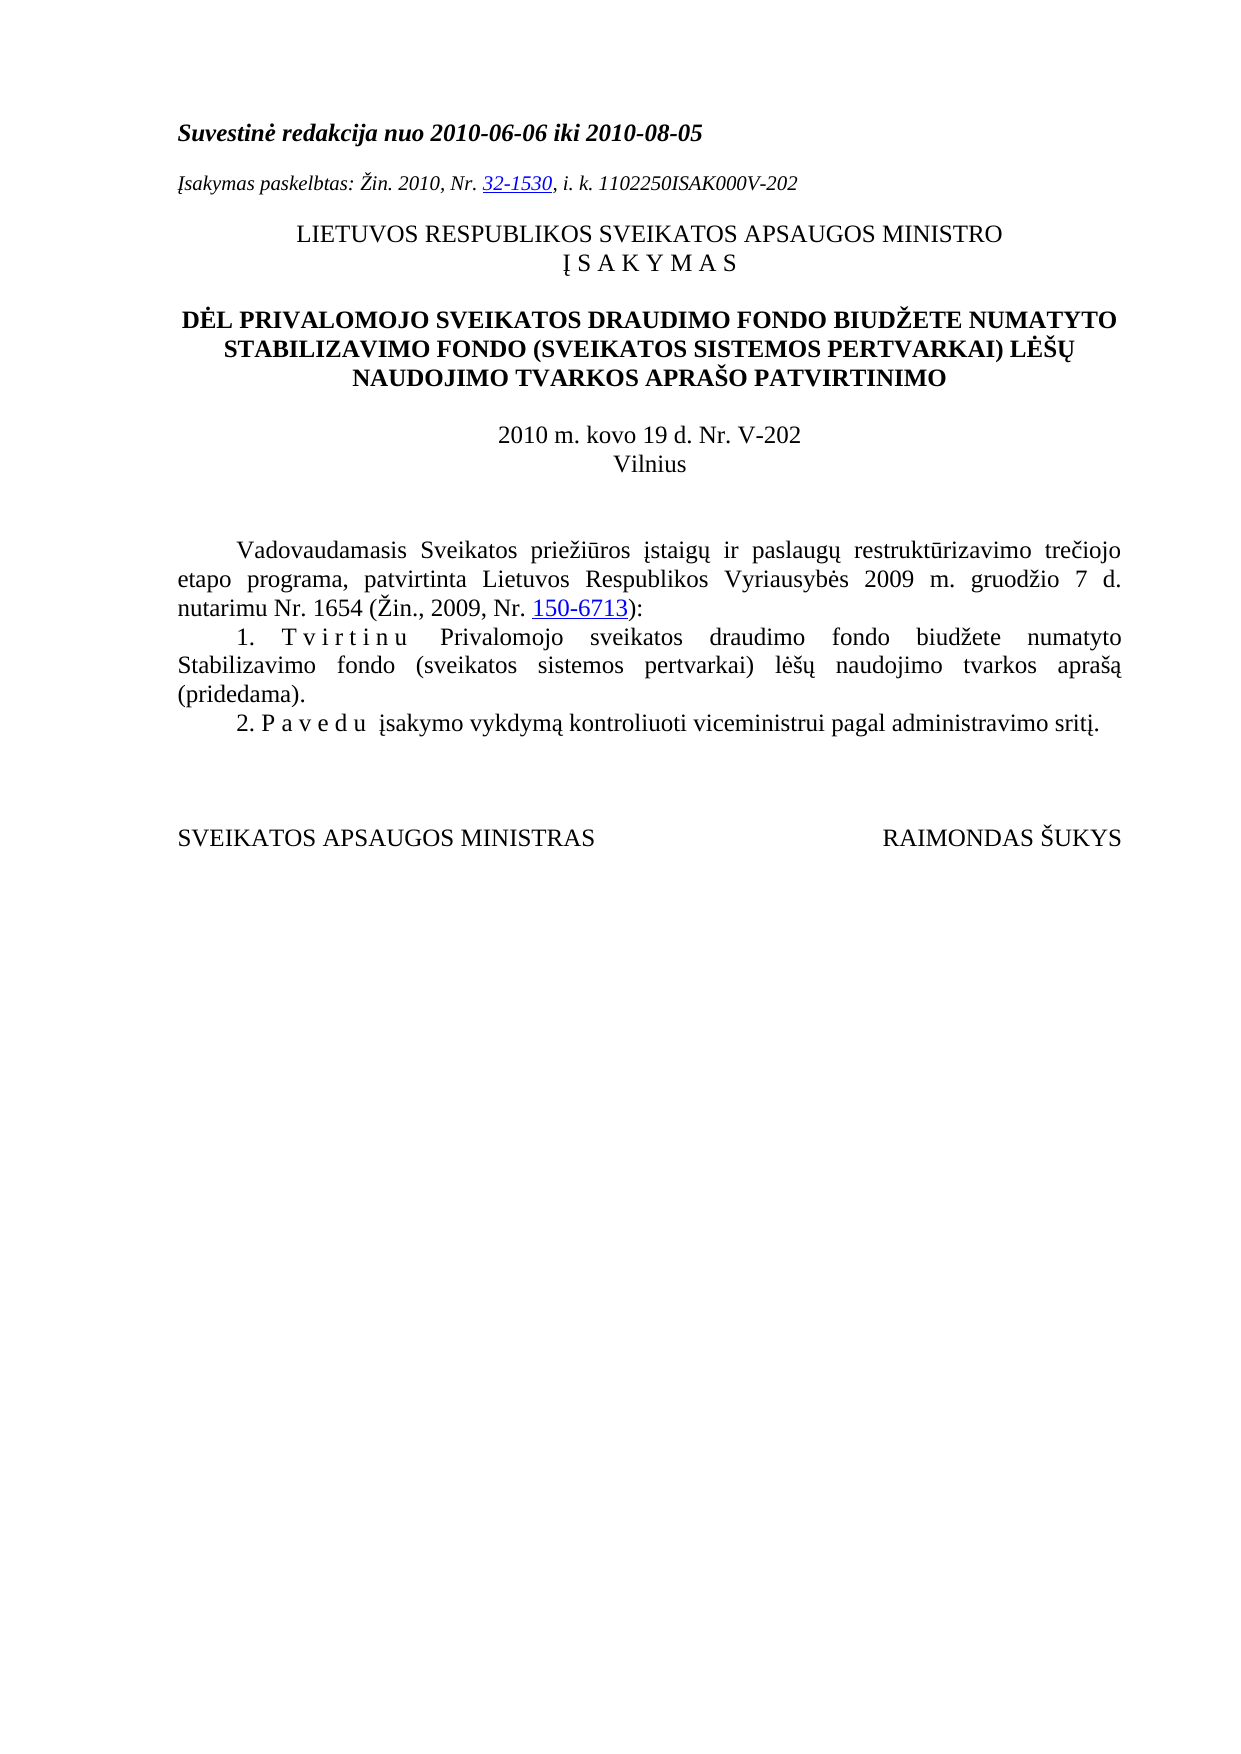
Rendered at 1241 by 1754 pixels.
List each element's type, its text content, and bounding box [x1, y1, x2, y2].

text Įsakymas paskelbtas: Žin. 2010, Nr. 32-1530, i. k. 1102250ISAK000V-202 [177, 171, 1122, 195]
text DĖL PRIVALOMOJO SVEIKATOS DRAUDIMO FONDO BIUDŽETE NUMATYTO STABILIZAVIMO FONDO (SVEIKATOS SISTEMOS PERTVARKAI) LĖŠŲ NAUDOJIMO TVARKOS APRAŠO PATVIRTINIMO [177, 305, 1122, 392]
text Suvestinė redakcija nuo 2010-06-06 iki 2010-08-05 [177, 118, 1122, 147]
text ĮSAKYMAS [177, 248, 1122, 277]
text Vilnius [177, 449, 1122, 478]
text 2. Pavedu įsakymo vykdymą kontroliuoti viceministrui pagal administravimo sritį. [177, 708, 1122, 737]
text 2010 m. kovo 19 d. Nr. V-202 [177, 420, 1122, 449]
text Sveikatos apsaugos ministras Raimondas Šukys [177, 823, 1122, 852]
text Vadovaudamasis Sveikatos priežiūros įstaigų ir paslaugų restruktūrizavimo trečiojo etapo programa, patvirtinta Lietuvos Respublikos Vyriausybės 2009 m. gruodžio 7 d. nutarimu Nr. 1654 (Žin., 2009, Nr. 150-6713): [177, 535, 1122, 622]
text LIETUVOS RESPUBLIKOS SVEIKATOS APSAUGOS MINISTRO [177, 219, 1122, 248]
text 1. Tvirtinu Privalomojo sveikatos draudimo fondo biudžete numatyto Stabilizavimo fondo (sveikatos sistemos pertvarkai) lėšų naudojimo tvarkos aprašą (pridedama). [177, 622, 1122, 708]
